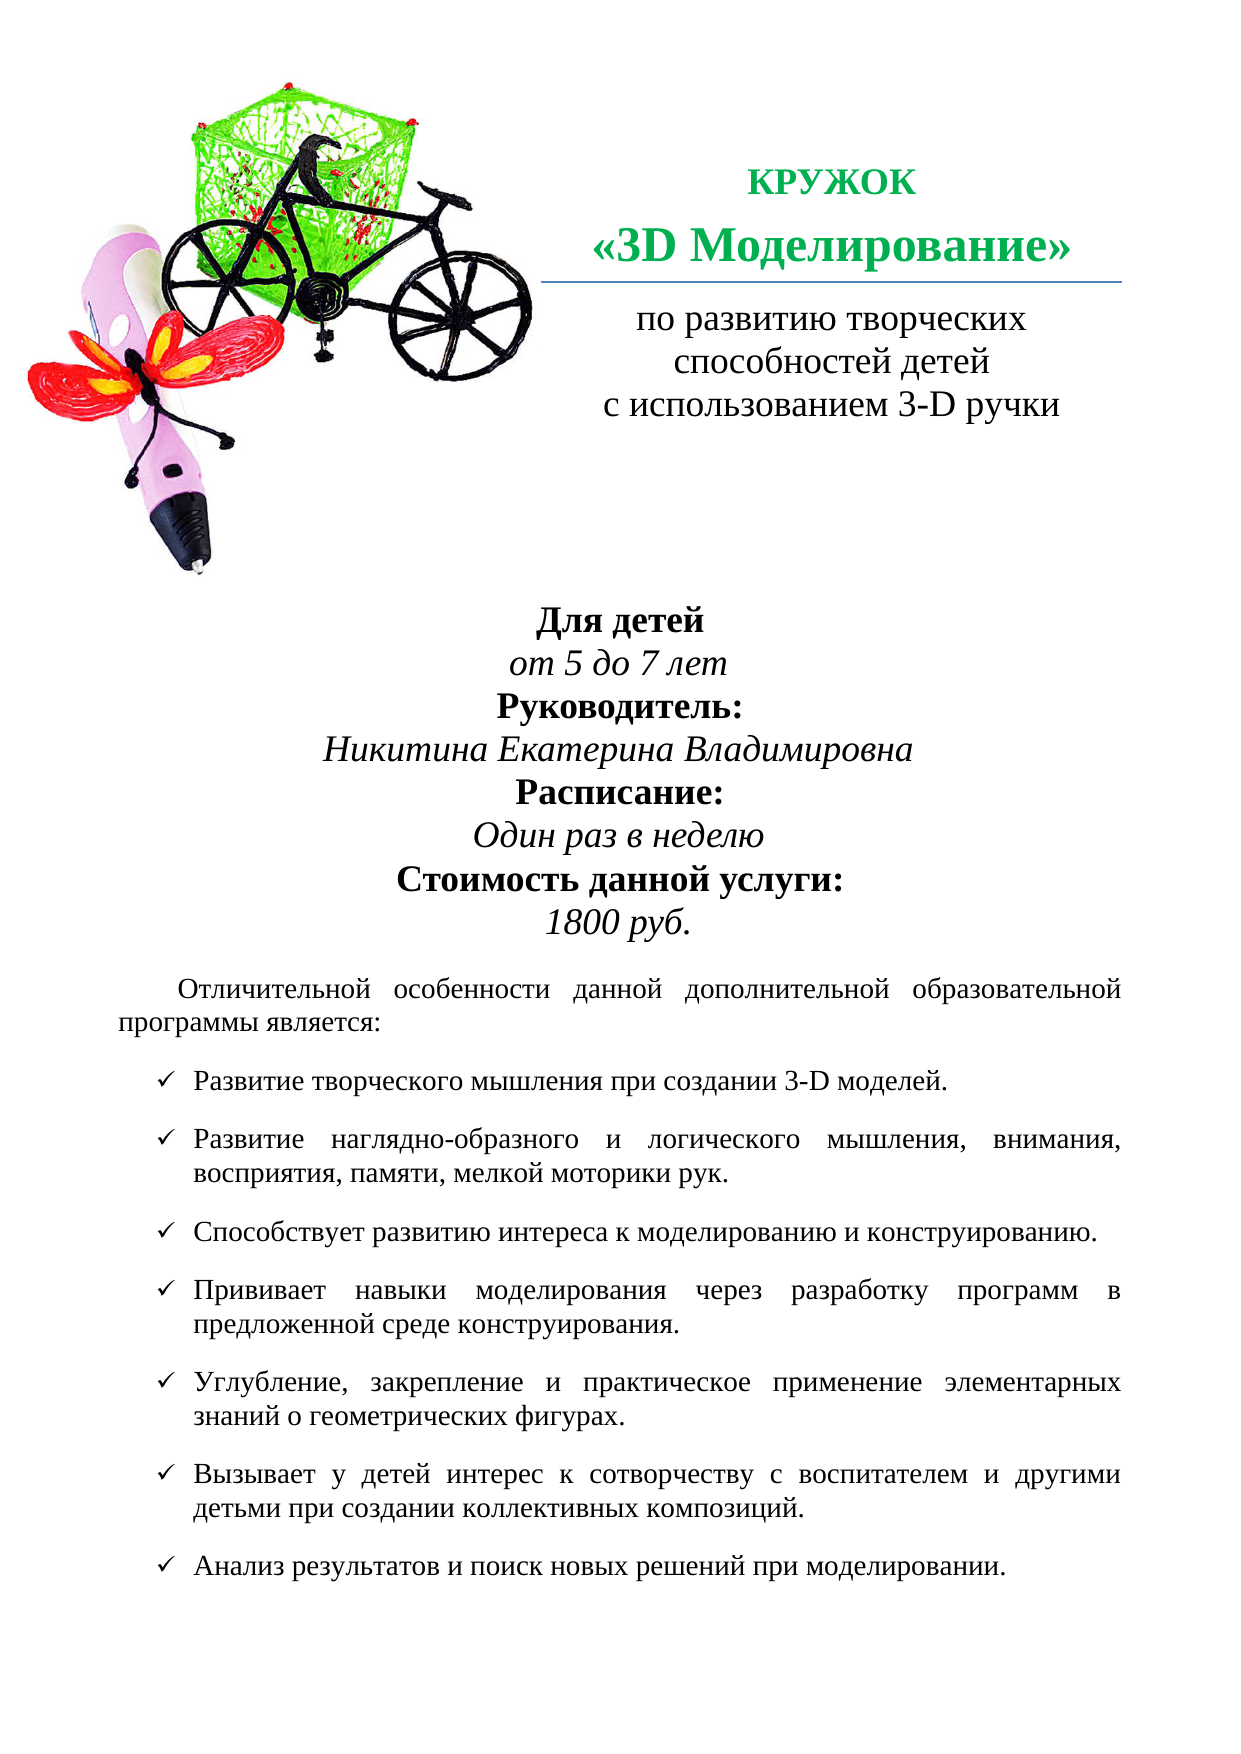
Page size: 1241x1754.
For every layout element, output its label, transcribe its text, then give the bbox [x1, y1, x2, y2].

text Для детей [118, 597, 1122, 640]
text Расписание: [118, 770, 1122, 813]
text с использованием 3-D ручки [542, 382, 1122, 425]
text по развитию творческих [542, 295, 1122, 338]
list Углубление, закрепление и практическое применение элементарных знаний о геометрических фигурах. [156, 1364, 1122, 1431]
text КРУЖОК [542, 159, 1122, 202]
text Стоимость данной услуги: [118, 856, 1122, 899]
text от 5 до 7 лет [118, 640, 1122, 683]
text «3D Моделирование» [542, 215, 1122, 281]
list Развитие наглядно-образного и логического мышления, внимания, восприятия, памяти, мелкой моторики рук. [156, 1122, 1122, 1189]
list Способствует развитию интереса к моделированию и конструированию. [156, 1214, 1122, 1247]
list Вызывает у детей интерес к сотворчеству с воспитателем и другими детьми при создании коллективных композиций. [156, 1456, 1122, 1523]
list Развитие творческого мышления при создании 3-D моделей. [156, 1063, 1122, 1097]
text Руководитель: [118, 683, 1122, 727]
text Один раз в неделю [118, 813, 1122, 856]
list Анализ результатов и поиск новых решений при моделировании. [156, 1548, 1122, 1582]
text Отличительной особенности данной дополнительной образовательной программы является: [118, 971, 1122, 1038]
list Прививает навыки моделирования через разработку программ в предложенной среде конструирования. [156, 1272, 1122, 1339]
text Никитина Екатерина Владимировна [118, 727, 1122, 770]
text 1800 руб. [118, 899, 1122, 942]
text способностей детей [542, 338, 1122, 382]
